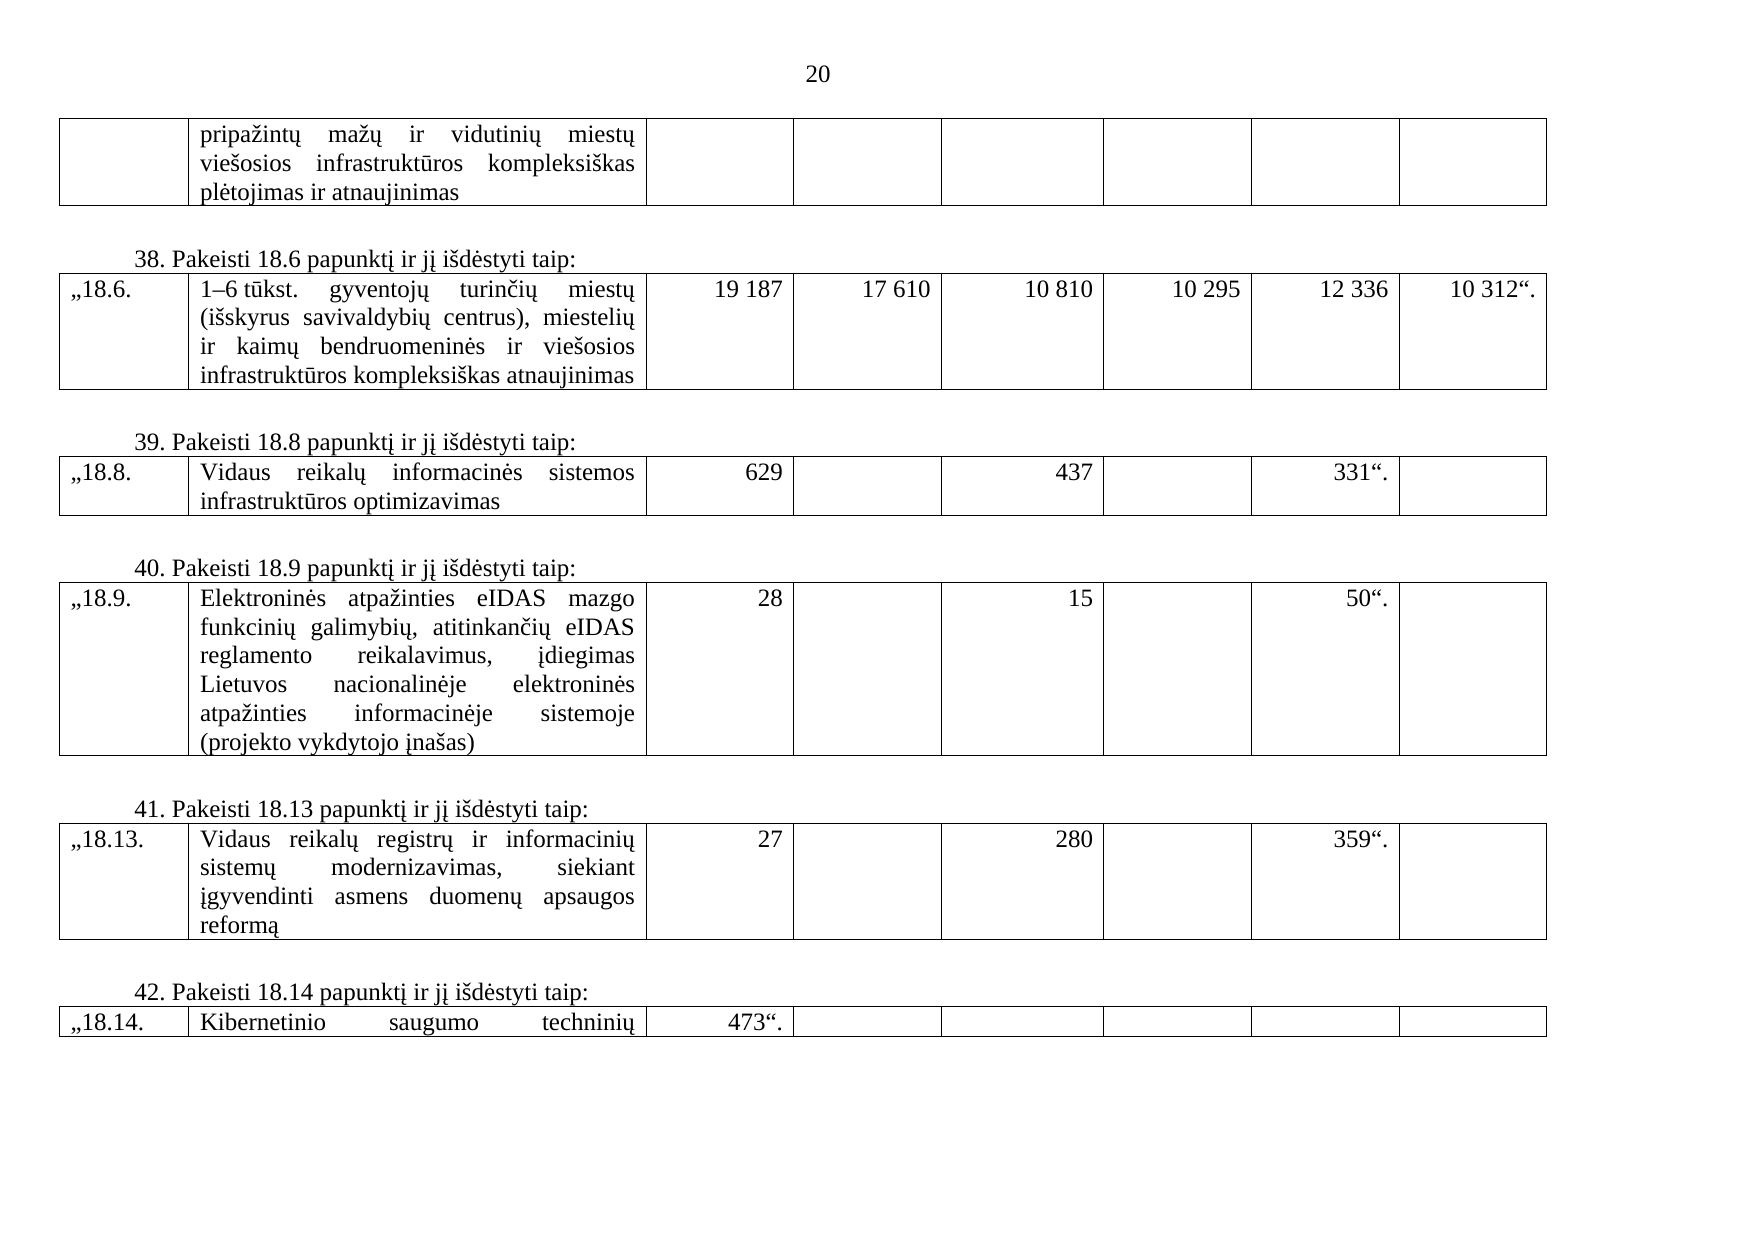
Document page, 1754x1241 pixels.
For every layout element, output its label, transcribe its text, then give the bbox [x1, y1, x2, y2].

table_header Elektroninės atpažinties eIDAS mazgo funkcinių galimybių, atitinkančių eIDAS reglamento reikalavimus, įdiegimas Lietuvos nacionalinėje elektroninės atpažinties informacinėje sistemoje (projekto vykdytojo įnašas) [189, 583, 646, 755]
table_header 17 610 [794, 274, 941, 389]
table_header [1104, 457, 1251, 514]
table_header 15 [942, 583, 1103, 755]
table_header „18.13. [60, 824, 188, 939]
table_header [794, 824, 941, 939]
table_header 359“. [1252, 824, 1399, 939]
table_header 1–6 tūkst. gyventojų turinčių miestų (išskyrus savivaldybių centrus), miestelių ir kaimų bendruomeninės ir viešosios infrastruktūros kompleksiškas atnaujinimas [189, 274, 646, 389]
text 39. Pakeisti 18.8 papunktį ir jį išdėstyti taip: [59, 418, 1577, 456]
table_header 629 [647, 457, 793, 514]
table_header [1400, 824, 1546, 939]
table_header [1400, 583, 1546, 755]
table_header 331“. [1252, 457, 1399, 514]
table_header 280 [942, 824, 1103, 939]
text 38. Pakeisti 18.6 papunktį ir jį išdėstyti taip: [59, 235, 1577, 273]
table_header „18.6. [60, 274, 188, 389]
table_header [647, 119, 793, 205]
table_header [1400, 119, 1546, 205]
table_header „18.8. [60, 457, 188, 514]
table_header [1104, 583, 1251, 755]
table_header 12 336 [1252, 274, 1399, 389]
table_header „18.9. [60, 583, 188, 755]
table_header [60, 119, 188, 205]
text 41. Pakeisti 18.13 papunktį ir jį išdėstyti taip: [59, 785, 1577, 823]
table_header pripažintų mažų ir vidutinių miestų viešosios infrastruktūros kompleksiškas plėtojimas ir atnaujinimas [189, 119, 646, 205]
table_header Vidaus reikalų informacinės sistemos infrastruktūros optimizavimas [189, 457, 646, 514]
table_header 473“. [647, 1007, 793, 1036]
table_header [1400, 1007, 1546, 1036]
table_header 28 [647, 583, 793, 755]
table_header [1104, 1007, 1251, 1036]
table_header [1104, 119, 1251, 205]
table_header [794, 583, 941, 755]
table_header [1104, 824, 1251, 939]
table_header 10 295 [1104, 274, 1251, 389]
table_header „18.14. [60, 1007, 188, 1036]
table_header 10 312“. [1400, 274, 1546, 389]
table_header [942, 1007, 1103, 1036]
table_header [942, 119, 1103, 205]
table_header 27 [647, 824, 793, 939]
table_header [1252, 119, 1399, 205]
table_header [1400, 457, 1546, 514]
table_header [1252, 1007, 1399, 1036]
text 42. Pakeisti 18.14 papunktį ir jį išdėstyti taip: [59, 968, 1577, 1006]
table_header 50“. [1252, 583, 1399, 755]
table_header Kibernetinio saugumo techninių [189, 1007, 646, 1036]
table_header 19 187 [647, 274, 793, 389]
table_header 437 [942, 457, 1103, 514]
table_header 10 810 [942, 274, 1103, 389]
table_header [794, 1007, 941, 1036]
text 40. Pakeisti 18.9 papunktį ir jį išdėstyti taip: [59, 544, 1577, 582]
table_header [794, 457, 941, 514]
table_header Vidaus reikalų registrų ir informacinių sistemų modernizavimas, siekiant įgyvendinti asmens duomenų apsaugos reformą [189, 824, 646, 939]
table_header [794, 119, 941, 205]
